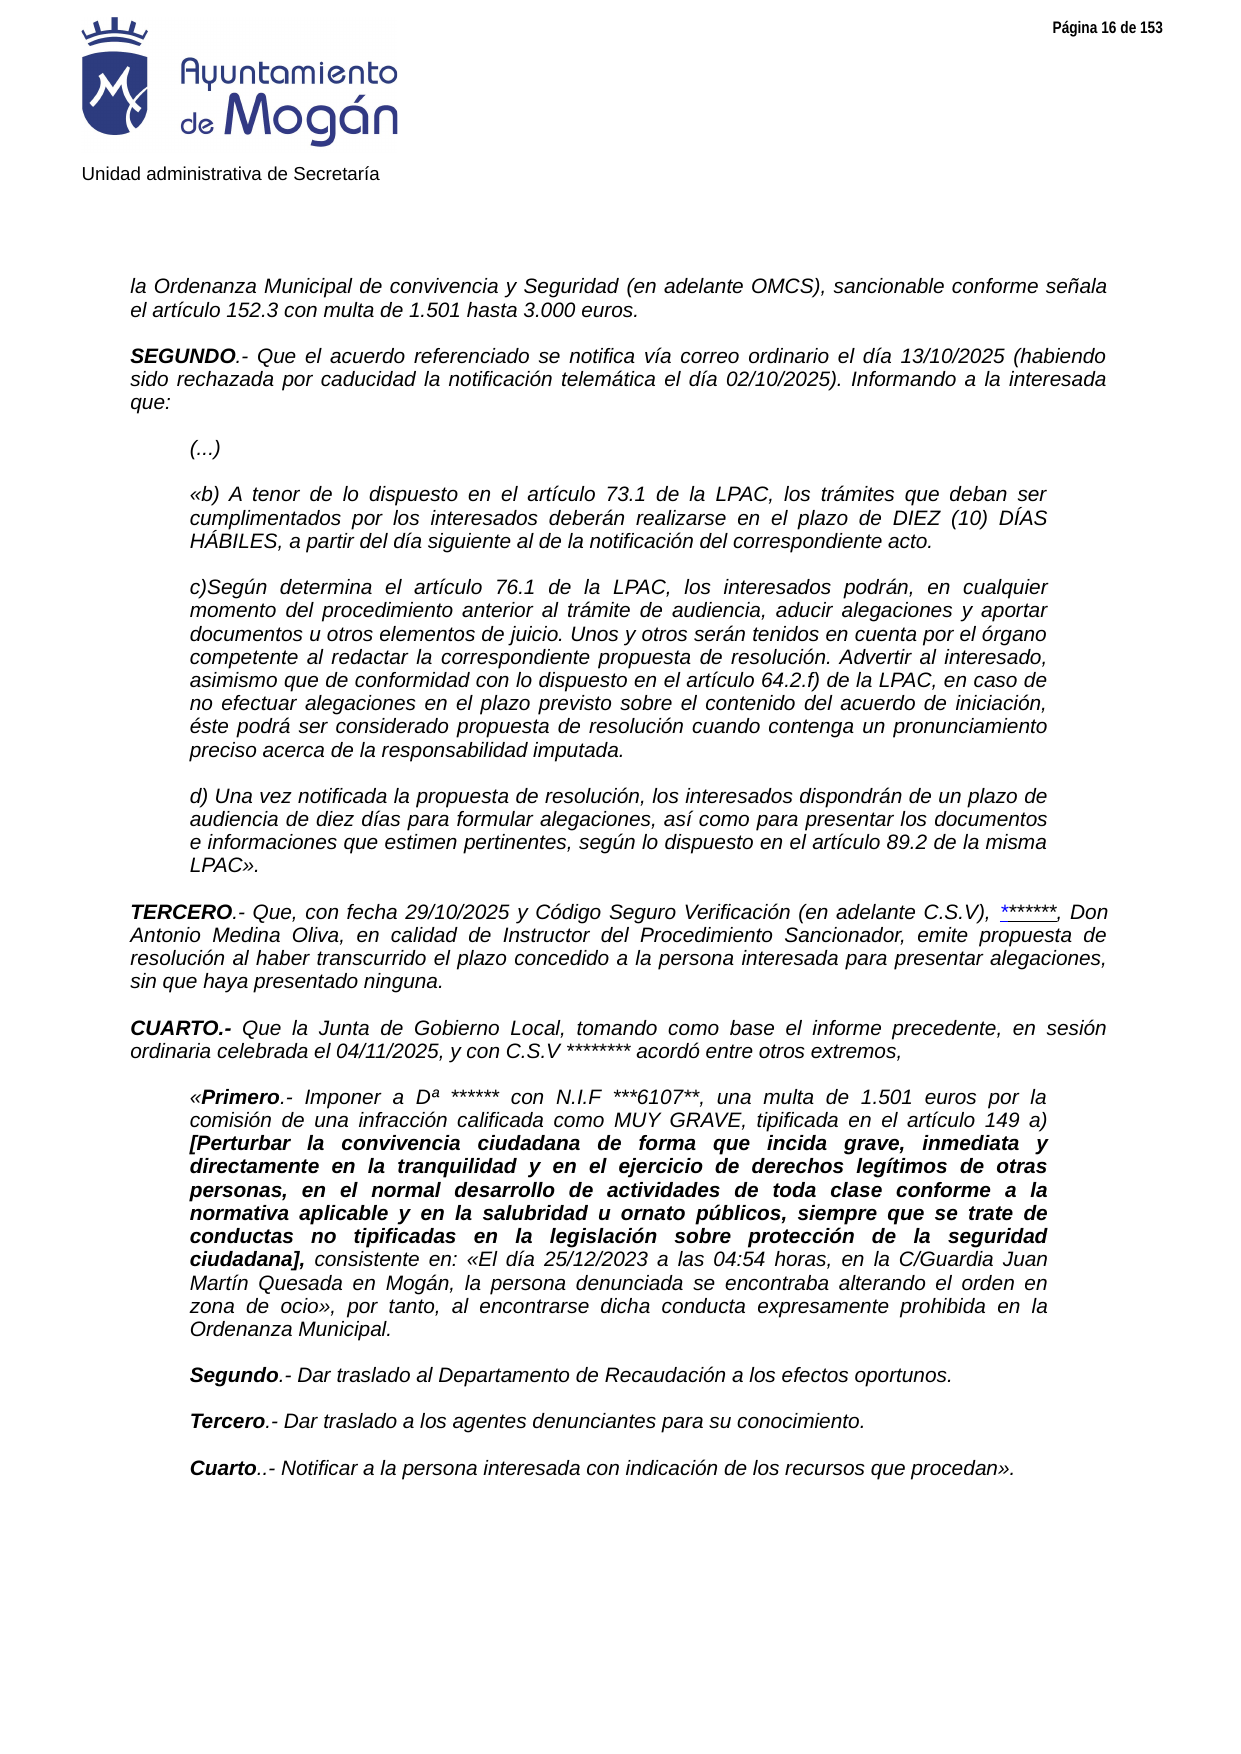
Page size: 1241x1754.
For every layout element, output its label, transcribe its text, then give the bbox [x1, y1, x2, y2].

text Segundo.- Dar traslado al Departamento de Recaudación a los efectos oportunos. [189, 1364, 1051, 1387]
text «Primero.- Imponer a Dª ****** con N.I.F ***6107**, una multa de 1.501 euros por la comisión de una infracción calificada como MUY GRAVE, tipificada en el artículo 149 a) [Perturbar la convivencia ciudadana de forma que incida grave, inmediata y directamente en la tranquilidad y en el ejercicio de derechos legítimos de otras personas, en el normal desarrollo de actividades de toda clase conforme a la normativa aplicable y en la salubridad u ornato públicos, siempre que se trate de conductas no tipificadas en la legislación sobre protección de la seguridad ciudadana], consistente en: «El día 25/12/2023 a las 04:54 horas, en la C/Guardia Juan Martín Quesada en Mogán, la persona denunciada se encontraba alterando el orden en zona de ocio», por tanto, al encontrarse dicha conducta expresamente prohibida en la Ordenanza Municipal. [189, 1085, 1051, 1341]
text (...) [189, 437, 1051, 460]
text la Ordenanza Municipal de convivencia y Seguridad (en adelante OMCS), sancionable conforme señala el artículo 152.3 con multa de 1.501 hasta 3.000 euros. [130, 275, 1110, 321]
text «b) A tenor de lo dispuesto en el artículo 73.1 de la LPAC, los trámites que deban ser cumplimentados por los interesados deberán realizarse en el plazo de DIEZ (10) DÍAS HÁBILES, a partir del día siguiente al de la notificación del correspondiente acto. [189, 483, 1051, 553]
picture [81, 17, 398, 153]
text CUARTO.- Que la Junta de Gobierno Local, tomando como base el informe precedente, en sesión ordinaria celebrada el 04/11/2025, y con C.S.V ******** acordó entre otros extremos, [130, 1016, 1110, 1062]
text SEGUNDO.- Que el acuerdo referenciado se notifica vía correo ordinario el día 13/10/2025 (habiendo sido rechazada por caducidad la notificación telemática el día 02/10/2025). Informando a la interesada que: [130, 344, 1110, 414]
text c)Según determina el artículo 76.1 de la LPAC, los interesados podrán, en cualquier momento del procedimiento anterior al trámite de audiencia, aducir alegaciones y aportar documentos u otros elementos de juicio. Unos y otros serán tenidos en cuenta por el órgano competente al redactar la correspondiente propuesta de resolución. Advertir al interesado, asimismo que de conformidad con lo dispuesto en el artículo 64.2.f) de la LPAC, en caso de no efectuar alegaciones en el plazo previsto sobre el contenido del acuerdo de iniciación, éste podrá ser considerado propuesta de resolución cuando contenga un pronunciamiento preciso acerca de la responsabilidad imputada. [189, 576, 1051, 761]
text Tercero.- Dar traslado a los agentes denunciantes para su conocimiento. [189, 1410, 1051, 1433]
text TERCERO.- Que, con fecha 29/10/2025 y Código Seguro Verificación (en adelante C.S.V), *******, Don Antonio Medina Oliva, en calidad de Instructor del Procedimiento Sancionador, emite propuesta de resolución al haber transcurrido el plazo concedido a la persona interesada para presentar alegaciones, sin que haya presentado ninguna. [130, 900, 1110, 993]
text d) Una vez notificada la propuesta de resolución, los interesados dispondrán de un plazo de audiencia de diez días para formular alegaciones, así como para presentar los documentos e informaciones que estimen pertinentes, según lo dispuesto en el artículo 89.2 de la misma LPAC». [189, 784, 1051, 877]
text Cuarto..- Notificar a la persona interesada con indicación de los recursos que procedan». [189, 1456, 1051, 1479]
